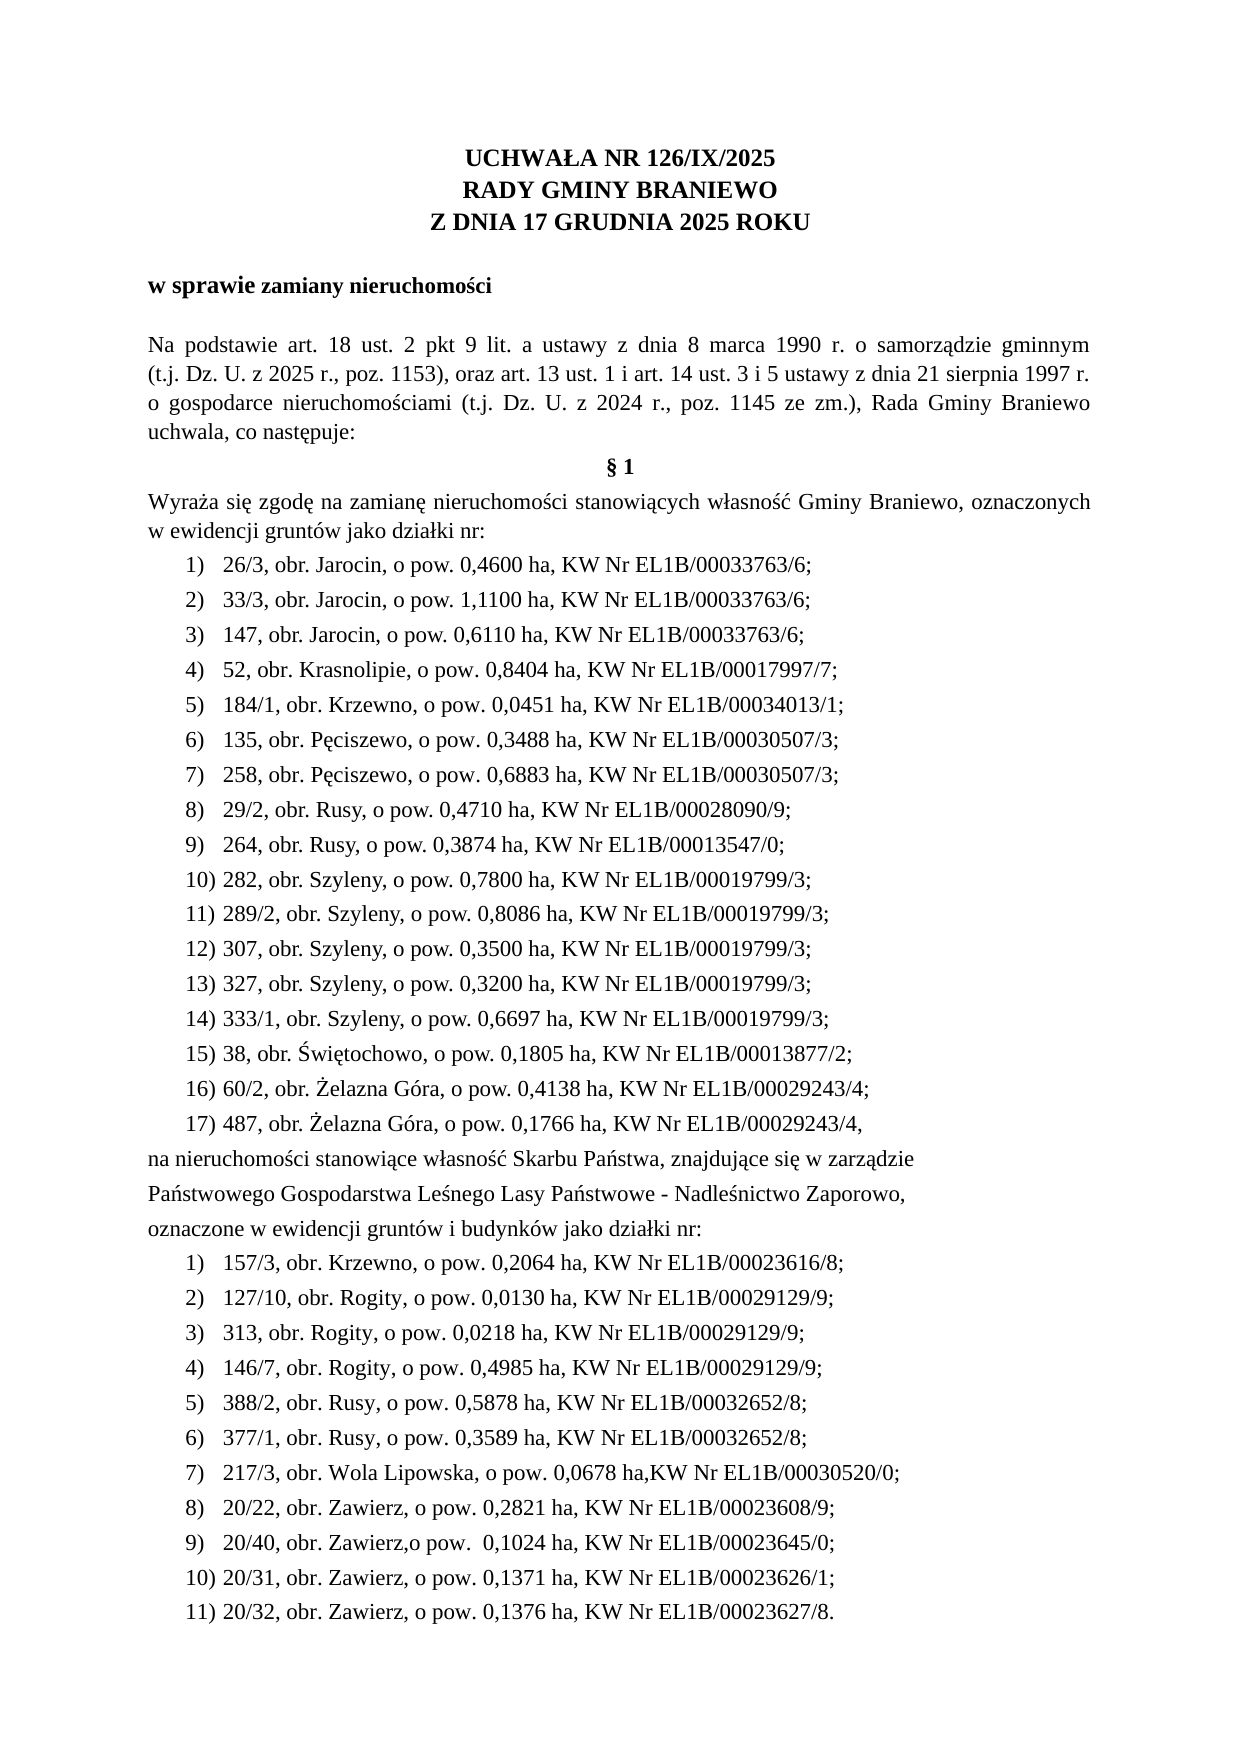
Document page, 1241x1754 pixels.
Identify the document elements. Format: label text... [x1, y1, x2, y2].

list 217/3, obr. Wola Lipowska, o pow. 0,0678 ha,KW Nr EL1B/00030520/0; [185, 1459, 1093, 1485]
text Na podstawie art. 18 ust. 2 pkt 9 lit. a ustawy z dnia 8 marca 1990 r. o samorządzie gminnym (t.j. Dz. U. z 2025 r., poz. 1153), oraz art. 13 ust. 1 i art. 14 ust. 3 i 5 ustawy z dnia 21 sierpnia 1997 r. o gospodarce nieruchomościami (t.j. Dz. U. z 2024 r., poz. 1145 ze zm.), Rada Gminy Braniewo uchwala, co następuje: [148, 331, 1093, 444]
list 327, obr. Szyleny, o pow. 0,3200 ha, KW Nr EL1B/00019799/3; [185, 970, 1093, 997]
list 38, obr. Świętochowo, o pow. 0,1805 ha, KW Nr EL1B/00013877/2; [185, 1040, 1093, 1066]
list 147, obr. Jarocin, o pow. 0,6110 ha, KW Nr EL1B/00033763/6; [185, 621, 1093, 648]
list 20/22, obr. Zawierz, o pow. 0,2821 ha, KW Nr EL1B/00023608/9; [185, 1494, 1093, 1520]
list 264, obr. Rusy, o pow. 0,3874 ha, KW Nr EL1B/00013547/0; [185, 831, 1093, 857]
list 487, obr. Żelazna Góra, o pow. 0,1766 ha, KW Nr EL1B/00029243/4, [185, 1110, 1093, 1136]
list 307, obr. Szyleny, o pow. 0,3500 ha, KW Nr EL1B/00019799/3; [185, 935, 1093, 962]
list 26/3, obr. Jarocin, o pow. 0,4600 ha, KW Nr EL1B/00033763/6; [185, 552, 1093, 578]
list 135, obr. Pęciszewo, o pow. 0,3488 ha, KW Nr EL1B/00030507/3; [185, 726, 1093, 752]
list 388/2, obr. Rusy, o pow. 0,5878 ha, KW Nr EL1B/00032652/8; [185, 1389, 1093, 1415]
list 377/1, obr. Rusy, o pow. 0,3589 ha, KW Nr EL1B/00032652/8; [185, 1424, 1093, 1450]
list 333/1, obr. Szyleny, o pow. 0,6697 ha, KW Nr EL1B/00019799/3; [185, 1005, 1093, 1032]
text oznaczone w ewidencji gruntów i budynków jako działki nr: [148, 1214, 1093, 1241]
list 20/31, obr. Zawierz, o pow. 0,1371 ha, KW Nr EL1B/00023626/1; [185, 1563, 1093, 1590]
list 184/1, obr. Krzewno, o pow. 0,0451 ha, KW Nr EL1B/00034013/1; [185, 691, 1093, 717]
text w sprawie zamiany nieruchomości [148, 270, 1093, 299]
list 20/32, obr. Zawierz, o pow. 0,1376 ha, KW Nr EL1B/00023627/8. [185, 1598, 1093, 1625]
list 313, obr. Rogity, o pow. 0,0218 ha, KW Nr EL1B/00029129/9; [185, 1319, 1093, 1346]
list 157/3, obr. Krzewno, o pow. 0,2064 ha, KW Nr EL1B/00023616/8; [185, 1249, 1093, 1276]
text UCHWAŁA NR 126/IX/2025 [148, 143, 1093, 172]
list 127/10, obr. Rogity, o pow. 0,0130 ha, KW Nr EL1B/00029129/9; [185, 1284, 1093, 1311]
list 60/2, obr. Żelazna Góra, o pow. 0,4138 ha, KW Nr EL1B/00029243/4; [185, 1075, 1093, 1101]
list 33/3, obr. Jarocin, o pow. 1,1100 ha, KW Nr EL1B/00033763/6; [185, 586, 1093, 613]
text § 1 [148, 453, 1093, 479]
list 146/7, obr. Rogity, o pow. 0,4985 ha, KW Nr EL1B/00029129/9; [185, 1354, 1093, 1381]
list 20/40, obr. Zawierz,o pow. 0,1024 ha, KW Nr EL1B/00023645/0; [185, 1529, 1093, 1555]
list 289/2, obr. Szyleny, o pow. 0,8086 ha, KW Nr EL1B/00019799/3; [185, 901, 1093, 927]
list 258, obr. Pęciszewo, o pow. 0,6883 ha, KW Nr EL1B/00030507/3; [185, 761, 1093, 787]
list 282, obr. Szyleny, o pow. 0,7800 ha, KW Nr EL1B/00019799/3; [185, 866, 1093, 892]
list 29/2, obr. Rusy, o pow. 0,4710 ha, KW Nr EL1B/00028090/9; [185, 796, 1093, 822]
text Państwowego Gospodarstwa Leśnego Lasy Państwowe - Nadleśnictwo Zaporowo, [148, 1180, 1093, 1206]
text Z DNIA 17 GRUDNIA 2025 ROKU [148, 207, 1093, 236]
text Wyraża się zgodę na zamianę nieruchomości stanowiących własność Gminy Braniewo, oznaczonych w ewidencji gruntów jako działki nr: [148, 488, 1093, 543]
text na nieruchomości stanowiące własność Skarbu Państwa, znajdujące się w zarządzie [148, 1145, 1093, 1171]
text RADY GMINY BRANIEWO [148, 175, 1093, 204]
list 52, obr. Krasnolipie, o pow. 0,8404 ha, KW Nr EL1B/00017997/7; [185, 656, 1093, 683]
